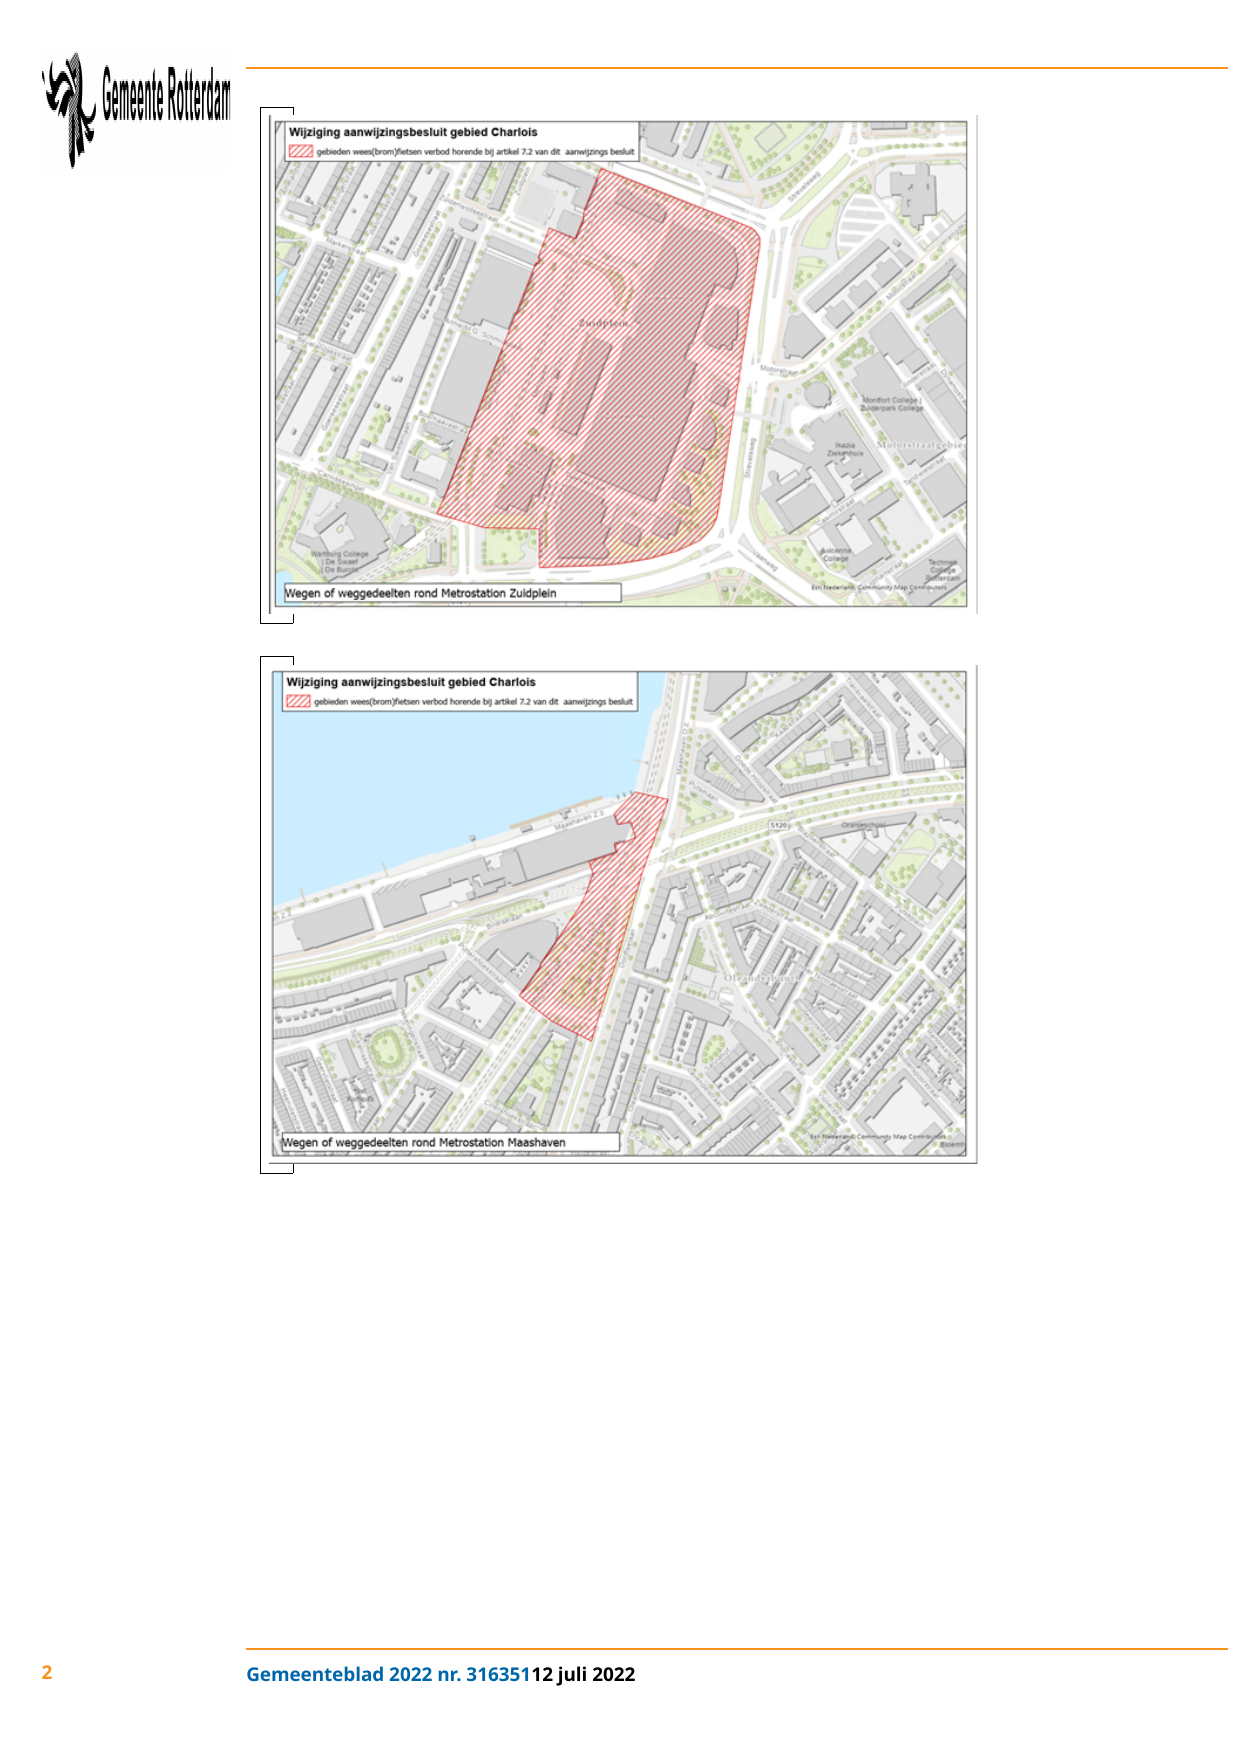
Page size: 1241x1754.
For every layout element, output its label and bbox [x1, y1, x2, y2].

picture [41, 47, 231, 172]
picture [268, 115, 978, 614]
picture [268, 665, 978, 1164]
